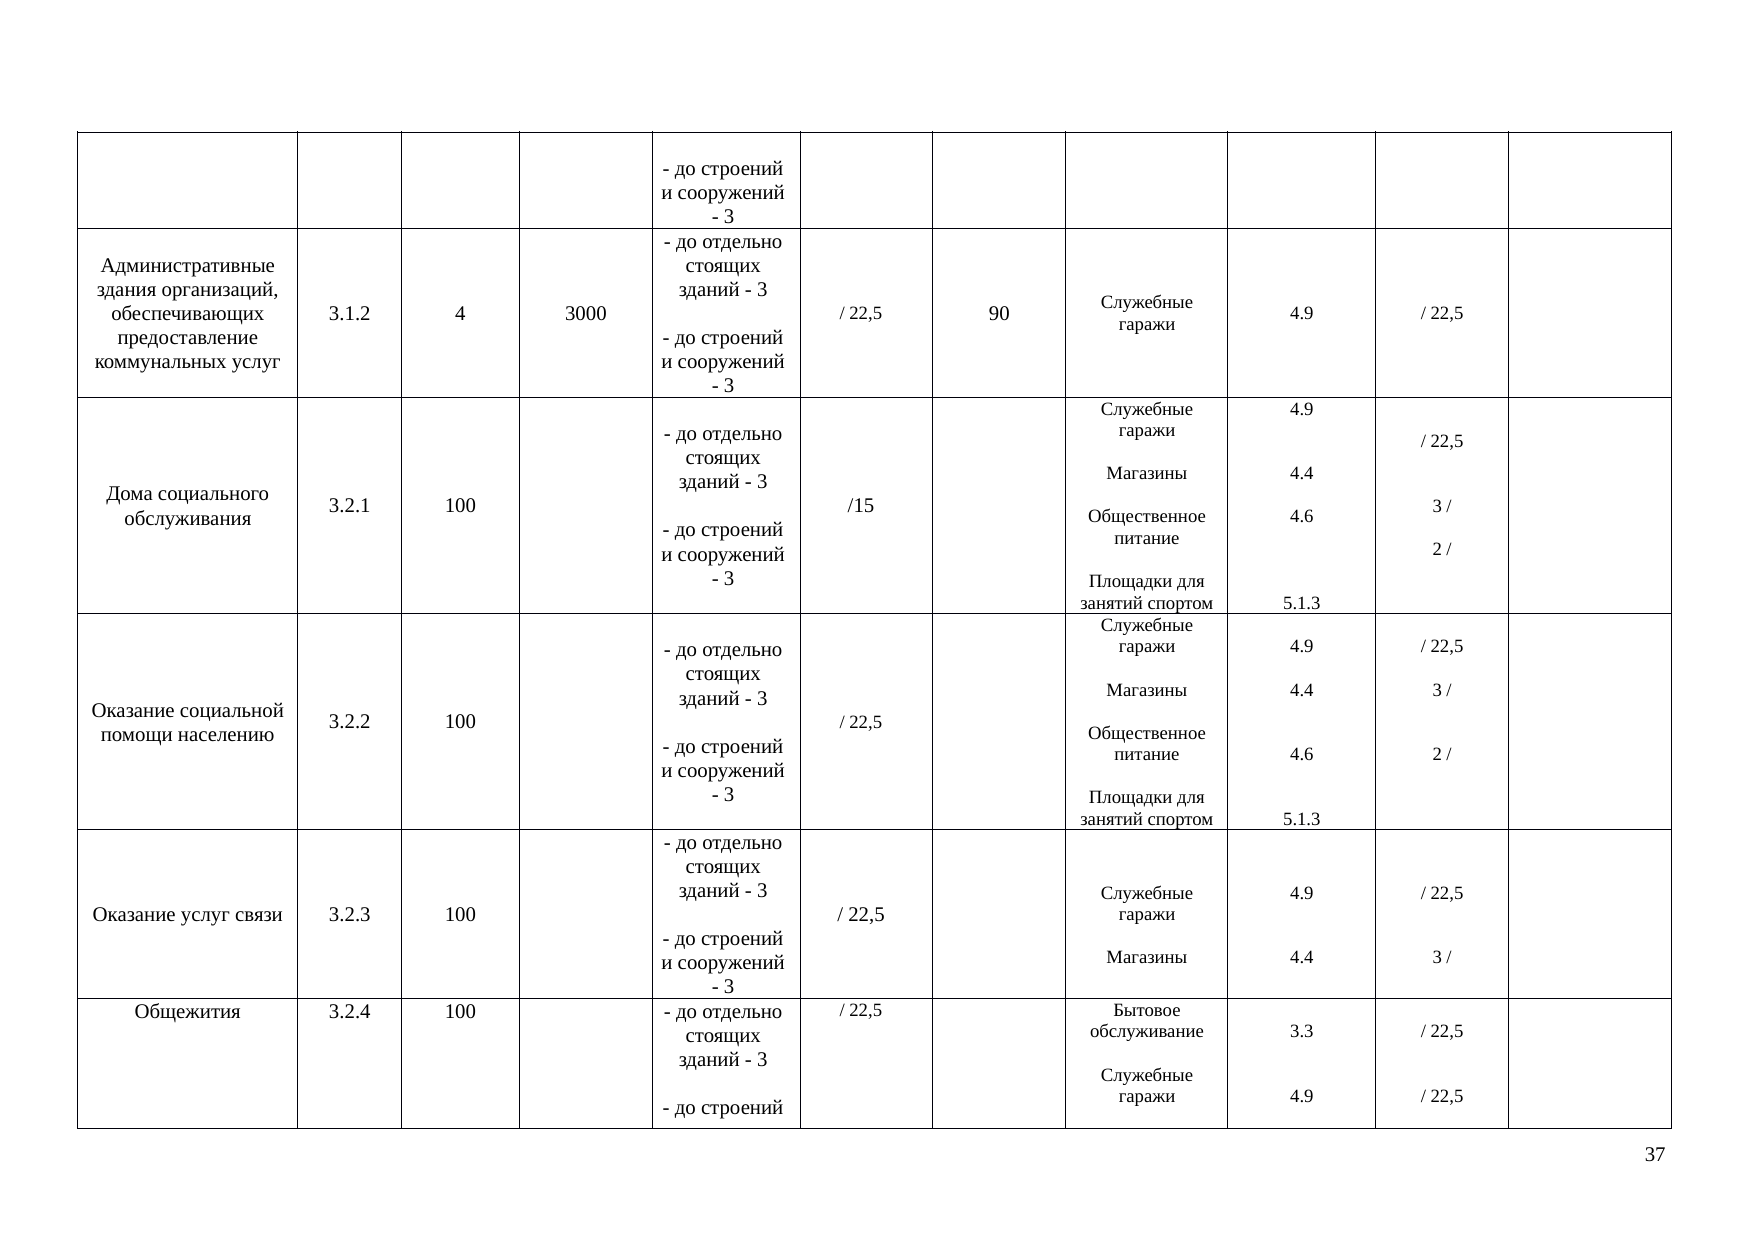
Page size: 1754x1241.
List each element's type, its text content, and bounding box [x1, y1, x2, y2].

table_cell 100 [402, 614, 519, 829]
table_cell 4.9 [1228, 229, 1375, 397]
table_cell Служебные гаражи Магазины Общественное питание Площадки для занятий спортом [1066, 614, 1227, 829]
table_cell Служебные гаражи [1066, 229, 1227, 397]
table_cell / 22,5 / 22,5 [1376, 999, 1508, 1128]
table_cell / 22,5 [801, 830, 932, 998]
table_cell Служебные гаражи Магазины Общественное питание Площадки для занятий спортом [1066, 398, 1227, 613]
table_cell [1509, 133, 1671, 228]
table_cell - до отдельно стоящих зданий - 3 - до строений и сооружений - 3 [653, 830, 800, 998]
table_cell [520, 999, 652, 1128]
table_cell [298, 133, 401, 228]
table_cell [402, 133, 519, 228]
table_cell [520, 614, 652, 829]
table_cell 3.2.3 [298, 830, 401, 998]
table_cell 100 [402, 398, 519, 613]
table_cell [520, 398, 652, 613]
table_cell / 22,5 3 / 2 / [1376, 614, 1508, 829]
table_cell [1228, 133, 1375, 228]
table_cell / 22,5 3 / [1376, 830, 1508, 998]
table_cell 4.9 4.4 [1228, 830, 1375, 998]
table_cell 3000 [520, 229, 652, 397]
table_cell 4.9 4.4 4.6 5.1.3 [1228, 398, 1375, 613]
table_cell Общежития [78, 999, 297, 1128]
table_cell Оказание услуг связи [78, 830, 297, 998]
table_cell [1509, 830, 1671, 998]
table_cell - до отдельно стоящих зданий - 3 - до строений [653, 999, 800, 1128]
table_cell 3.2.4 [298, 999, 401, 1128]
table_cell 3.2.2 [298, 614, 401, 829]
table_cell - до отдельно стоящих зданий - 3 - до строений и сооружений - 3 [653, 614, 800, 829]
table_cell 3.3 4.9 [1228, 999, 1375, 1128]
table_cell / 22,5 [1376, 229, 1508, 397]
table_cell [801, 133, 932, 228]
table_cell [520, 830, 652, 998]
table_cell [933, 614, 1065, 829]
table_cell - до отдельно стоящих зданий - 3 - до строений и сооружений - 3 [653, 398, 800, 613]
table_cell 100 [402, 999, 519, 1128]
table_cell [933, 398, 1065, 613]
table_cell Служебные гаражи Магазины [1066, 830, 1227, 998]
table_cell [78, 133, 297, 228]
table_cell 3.2.1 [298, 398, 401, 613]
table_cell Дома социального обслуживания [78, 398, 297, 613]
table_cell 4.9 4.4 4.6 5.1.3 [1228, 614, 1375, 829]
table_cell - до отдельно стоящих зданий - 3 - до строений и сооружений - 3 [653, 229, 800, 397]
table_cell / 22,5 3 / 2 / [1376, 398, 1508, 613]
table_cell / 22,5 [801, 614, 932, 829]
table_cell [933, 999, 1065, 1128]
table_cell Оказание социальной помощи населению [78, 614, 297, 829]
table_cell Административные здания организаций, обеспечивающих предоставление коммунальных услуг [78, 229, 297, 397]
table_cell [933, 133, 1065, 228]
table_cell 90 [933, 229, 1065, 397]
table_cell [933, 830, 1065, 998]
table_cell [1509, 999, 1671, 1128]
table_cell / 22,5 [801, 229, 932, 397]
table_cell [1509, 229, 1671, 397]
table_cell [520, 133, 652, 228]
table_cell 100 [402, 830, 519, 998]
table_cell /15 [801, 398, 932, 613]
table_cell 4 [402, 229, 519, 397]
table_cell [1376, 133, 1508, 228]
table_cell [1066, 133, 1227, 228]
table_cell [1509, 398, 1671, 613]
table_cell / 22,5 [801, 999, 932, 1128]
table_cell Бытовое обслуживание Служебные гаражи [1066, 999, 1227, 1128]
table_cell 3.1.2 [298, 229, 401, 397]
table_cell - до строений и сооружений - 3 [653, 133, 800, 228]
table_cell [1509, 614, 1671, 829]
